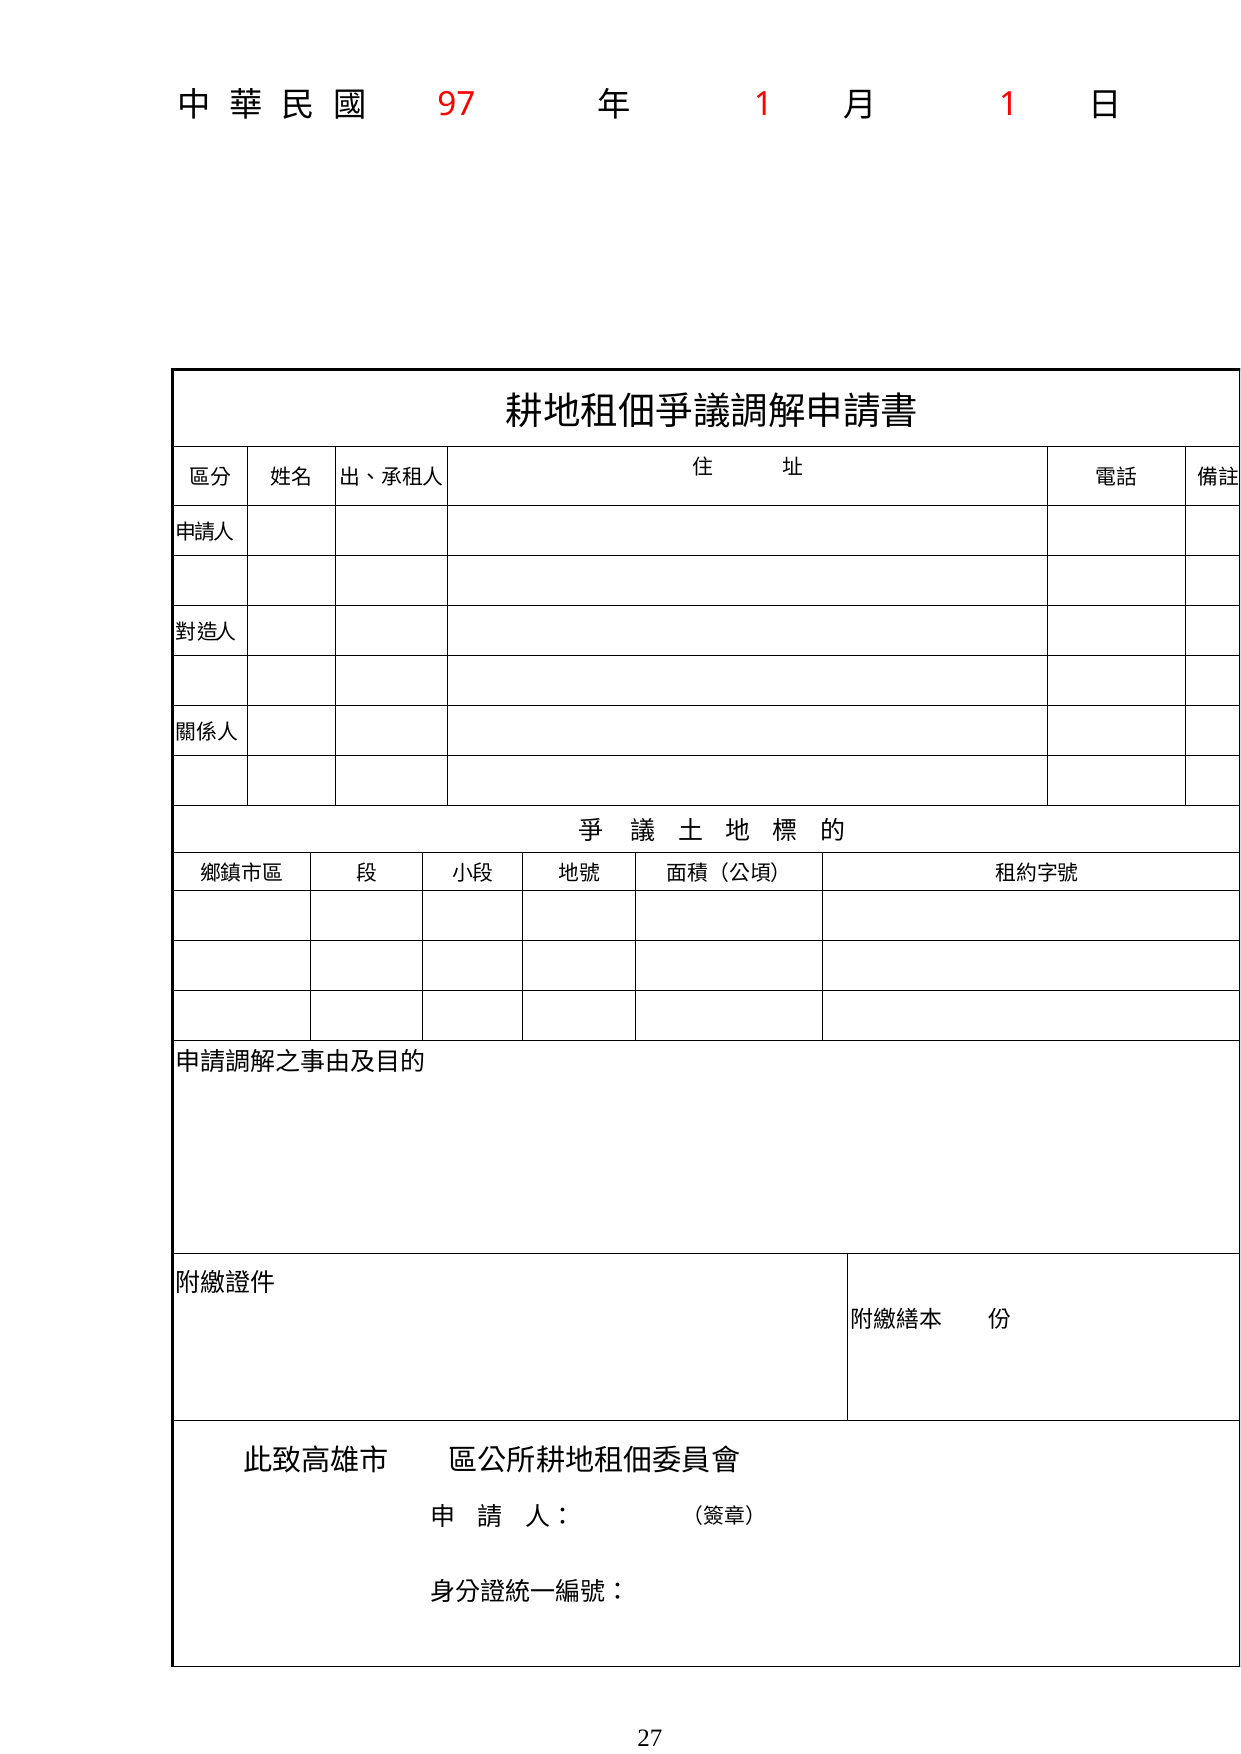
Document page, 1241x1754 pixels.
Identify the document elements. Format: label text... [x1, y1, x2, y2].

table_cell 地號 [523, 853, 635, 890]
table_cell [336, 706, 447, 754]
table_cell [248, 656, 335, 704]
table_cell [1048, 756, 1185, 804]
table_cell [336, 506, 447, 554]
table_cell [523, 991, 635, 1040]
table_cell [336, 556, 447, 604]
table_cell [248, 556, 335, 604]
table_cell 小段 [423, 853, 522, 890]
table_cell [336, 606, 447, 654]
table_cell [248, 756, 335, 804]
table_cell 申請人 [174, 506, 247, 554]
table_cell [311, 941, 422, 990]
table_cell [423, 991, 522, 1040]
table_cell 申請調解之事由及目的 [174, 1041, 1239, 1253]
table_cell [523, 891, 635, 940]
table_cell [636, 991, 822, 1040]
table_cell 鄉鎮市區 [174, 853, 310, 890]
table_cell [174, 656, 247, 704]
table_cell [448, 606, 1047, 654]
table_cell [174, 941, 310, 990]
table_cell 備註 [1186, 447, 1239, 504]
table_cell 電話 [1048, 447, 1185, 504]
table_cell [448, 506, 1047, 554]
table_cell [1186, 756, 1239, 804]
table_cell [636, 941, 822, 990]
table_cell [1186, 606, 1239, 654]
table_cell [248, 506, 335, 554]
table_cell [823, 941, 1239, 990]
table_cell 段 [311, 853, 422, 890]
table_cell 區分 [174, 447, 247, 504]
table_cell [311, 891, 422, 940]
table_cell 姓名 [248, 447, 335, 504]
table_cell [636, 891, 822, 940]
table_cell [336, 756, 447, 804]
table_cell 附繳繕本 份 [848, 1254, 1239, 1420]
table_cell 出、承租人 [336, 447, 447, 504]
table_cell [423, 891, 522, 940]
table_cell [448, 556, 1047, 604]
table_cell [174, 756, 247, 804]
table_cell [1186, 656, 1239, 704]
table_cell [448, 706, 1047, 754]
table_cell 關係人 [174, 706, 247, 754]
table_cell [248, 606, 335, 654]
table_cell [423, 941, 522, 990]
table_cell [174, 991, 310, 1040]
table_header 耕地租佃爭議調解申請書 [174, 371, 1239, 446]
table_cell [1186, 706, 1239, 754]
table_cell [248, 706, 335, 754]
table_cell [1186, 556, 1239, 604]
table_cell [1048, 556, 1185, 604]
table_cell [448, 656, 1047, 704]
table_cell 此致高雄市 區公所耕地租佃委員會 申 請 人： （簽章） 身分證統一編號： 中 華 民 國 年 月 日 [174, 1421, 1239, 1666]
text 中華民國 97 年 1 月 1 日 [177, 65, 1122, 140]
table_cell [1048, 606, 1185, 654]
table_cell [336, 656, 447, 704]
table_cell [448, 756, 1047, 804]
table_cell 爭 議 土 地 標 的 [174, 806, 1239, 852]
table_cell [823, 991, 1239, 1040]
table_cell 住 址 [448, 447, 1047, 504]
table_cell 租約字號 [823, 853, 1239, 890]
table_cell [174, 556, 247, 604]
table_cell [311, 991, 422, 1040]
table_cell 面積（公頃） [636, 853, 822, 890]
table_cell 附繳證件 [174, 1254, 847, 1420]
table_cell [174, 891, 310, 940]
table_cell [1048, 656, 1185, 704]
table_cell 對 造人 [174, 606, 247, 654]
table_cell [823, 891, 1239, 940]
table_cell [1186, 506, 1239, 554]
table_cell [1048, 506, 1185, 554]
table_cell [523, 941, 635, 990]
table_cell [1048, 706, 1185, 754]
